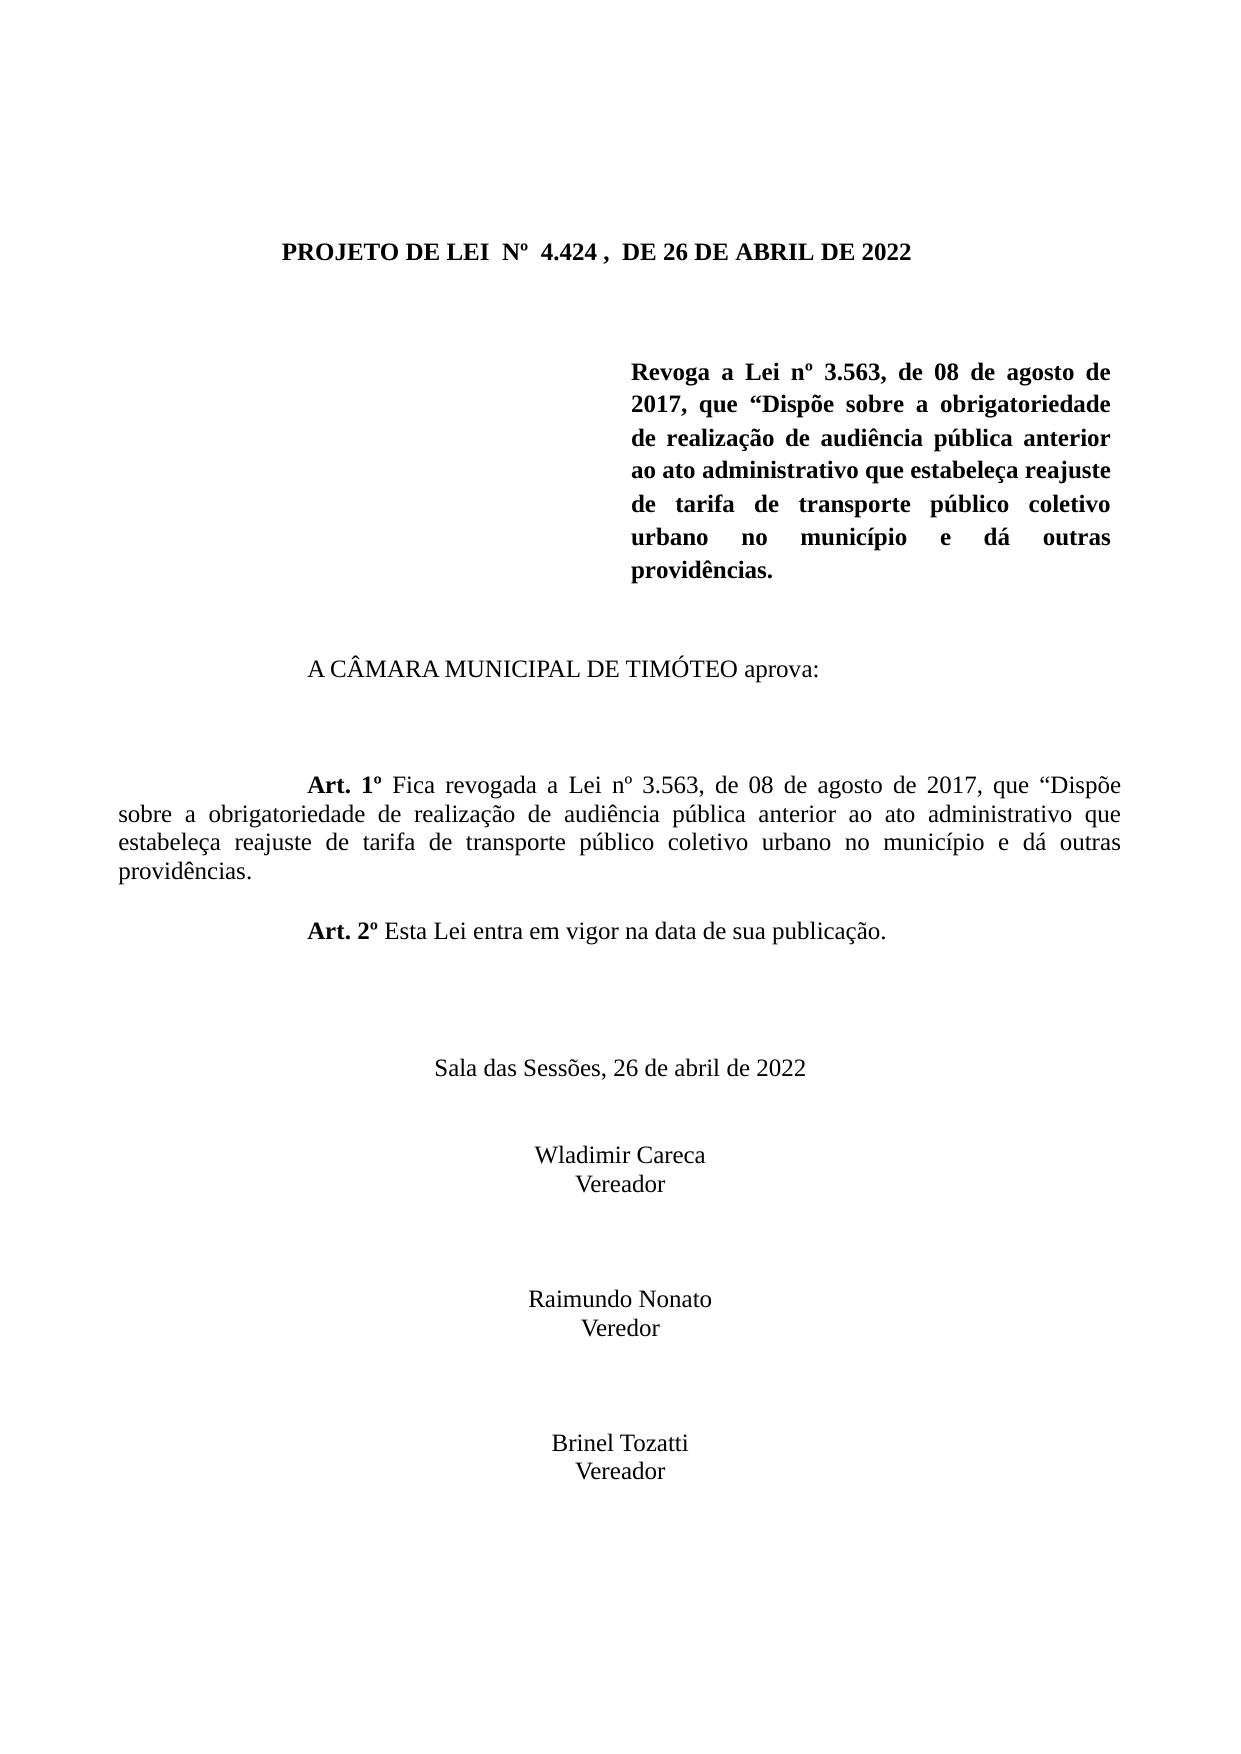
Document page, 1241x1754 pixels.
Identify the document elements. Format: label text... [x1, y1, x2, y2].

text Raimundo Nonato [118, 1284, 1122, 1313]
text Art. 1º Fica revogada a Lei nº 3.563, de 08 de agosto de 2017, que “Dispõe sobre a obrigatoriedade de realização de audiência pública anterior ao ato administrativo que estabeleça reajuste de tarifa de transporte público coletivo urbano no município e dá outras providências. [118, 770, 1122, 885]
text Vereador [118, 1169, 1122, 1198]
text Sala das Sessões, 26 de abril de 2022 [282, 1053, 958, 1081]
subtitle PROJETO DE LEI Nº 4.424 , DE 26 DE ABRIL DE 2022 [236, 237, 957, 266]
text Wladimir Careca [118, 1140, 1122, 1169]
text Brinel Tozatti [118, 1428, 1122, 1456]
text Veredor [118, 1313, 1122, 1341]
text Revoga a Lei nº 3.563, de 08 de agosto de 2017, que “Dispõe sobre a obrigatoriedade de realização de audiência pública anterior ao ato administrativo que estabeleça reajuste de tarifa de transporte público coletivo urbano no município e dá outras providências. [631, 357, 1111, 583]
text A CÂMARA MUNICIPAL DE TIMÓTEO aprova: [118, 654, 1122, 683]
text Art. 2º Esta Lei entra em vigor na data de sua publicação. [118, 916, 1122, 944]
text Vereador [118, 1456, 1122, 1485]
